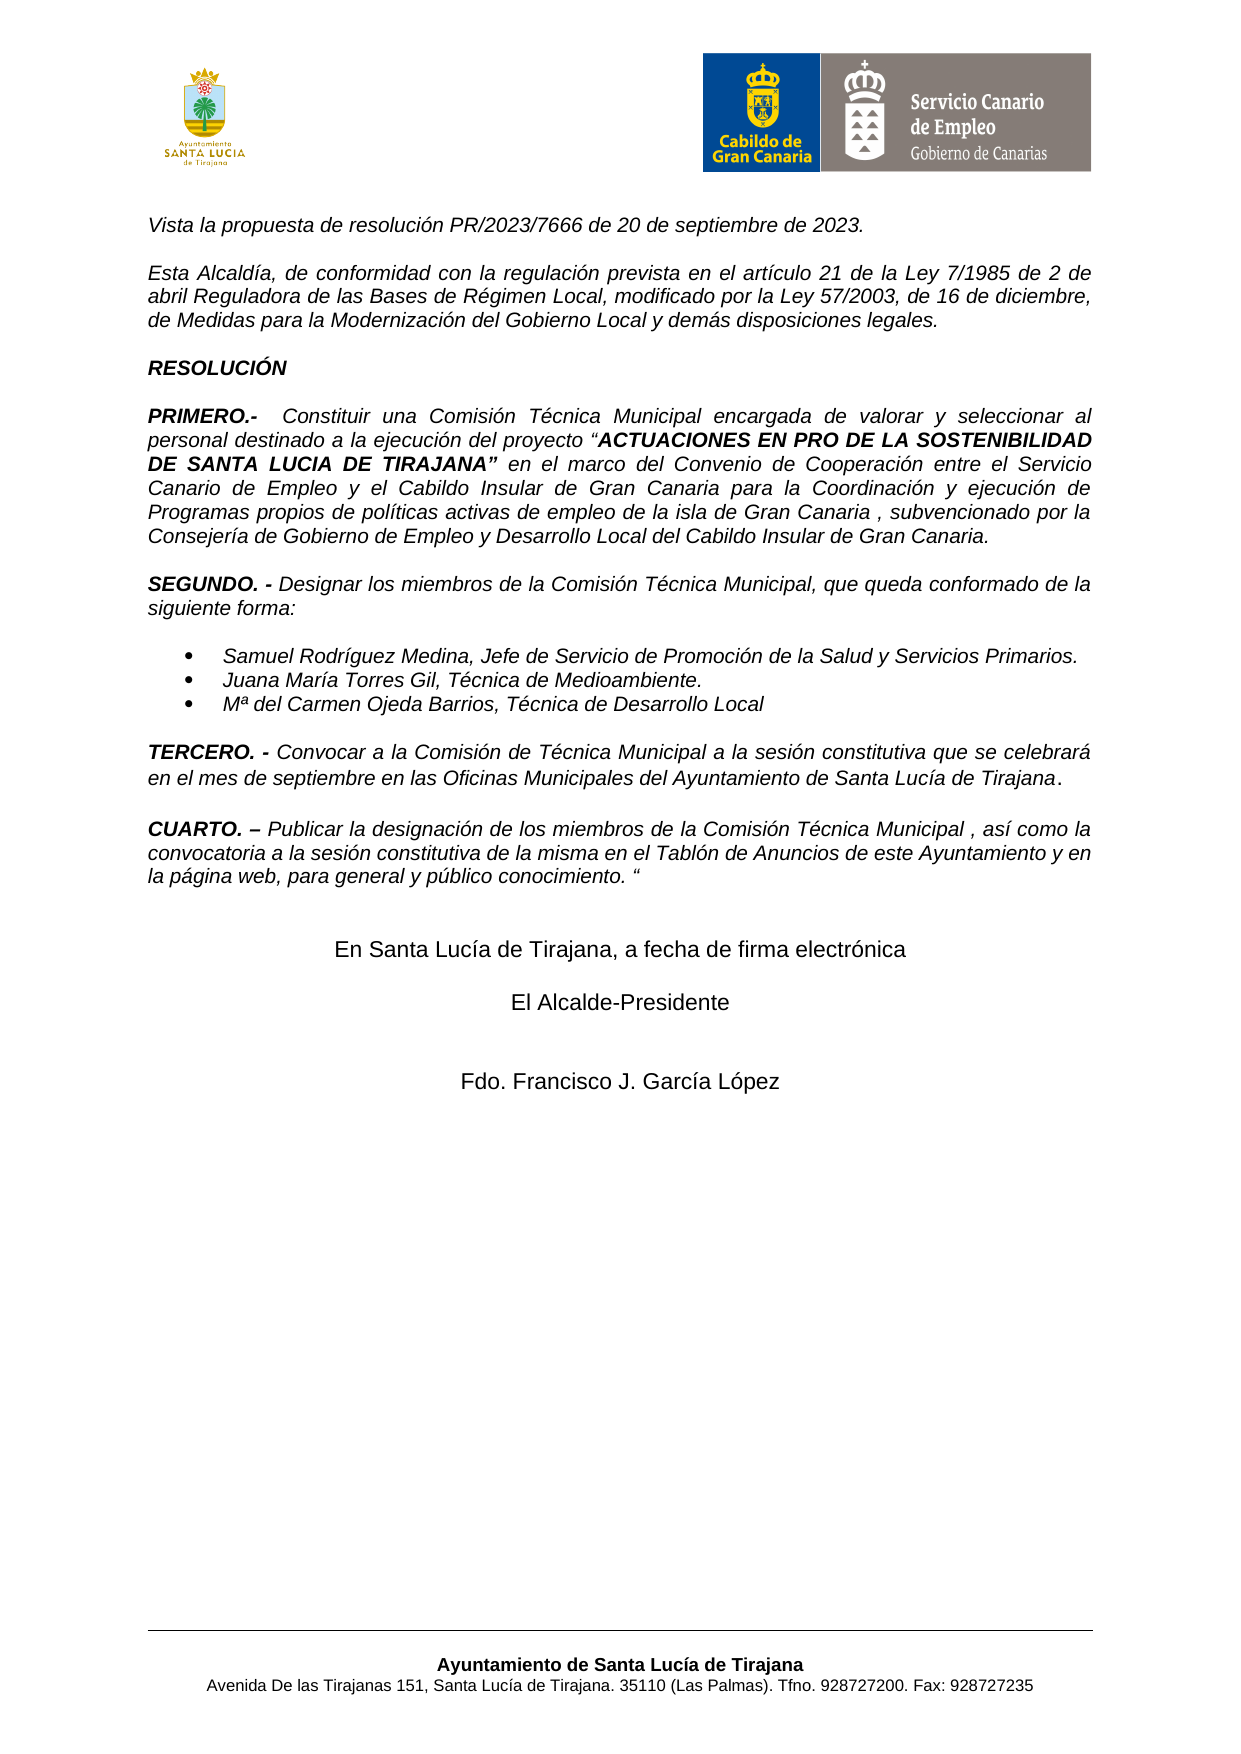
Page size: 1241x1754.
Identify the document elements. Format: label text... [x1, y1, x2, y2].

text El Alcalde-Presidente [148, 989, 1093, 1015]
list Juana María Torres Gil, Técnica de Medioambiente. [185, 668, 1093, 692]
picture [147, 59, 262, 174]
list Mª del Carmen Ojeda Barrios, Técnica de Desarrollo Local [185, 692, 1093, 716]
text Esta Alcaldía, de conformidad con la regulación prevista en el artículo 21 de la Ley 7/1985 de 2 de abril Reguladora de las Bases de Régimen Local, modificado por la Ley 57/2003, de 16 de diciembre, de Medidas para la Modernización del Gobierno Local y demás disposiciones legales. [148, 260, 1093, 332]
list Samuel Rodríguez Medina, Jefe de Servicio de Promoción de la Salud y Servicios Primarios. [185, 644, 1093, 668]
text Fdo. Francisco J. García López [148, 1068, 1093, 1094]
text RESOLUCIÓN [148, 356, 1093, 380]
text SEGUNDO. - Designar los miembros de la Comisión Técnica Municipal, que queda conformado de la siguiente forma: [148, 572, 1093, 620]
text Vista la propuesta de resolución PR/2023/7666 de 20 de septiembre de 2023. [148, 212, 1093, 236]
text En Santa Lucía de Tirajana, a fecha de firma electrónica [148, 936, 1093, 963]
picture [703, 53, 1092, 172]
text TERCERO. - Convocar a la Comisión de Técnica Municipal a la sesión constitutiva que se celebrará en el mes de septiembre en las Oficinas Municipales del Ayuntamiento de Santa Lucía de Tirajana. [148, 740, 1093, 790]
text PRIMERO.- Constituir una Comisión Técnica Municipal encargada de valorar y seleccionar al personal destinado a la ejecución del proyecto “ACTUACIONES EN PRO DE LA SOSTENIBILIDAD DE SANTA LUCIA DE TIRAJANA” en el marco del Convenio de Cooperación entre el Servicio Canario de Empleo y el Cabildo Insular de Gran Canaria para la Coordinación y ejecución de Programas propios de políticas activas de empleo de la isla de Gran Canaria , subvencionado por la Consejería de Gobierno de Empleo y Desarrollo Local del Cabildo Insular de Gran Canaria. [148, 404, 1093, 548]
text CUARTO. – Publicar la designación de los miembros de la Comisión Técnica Municipal , así como la convocatoria a la sesión constitutiva de la misma en el Tablón de Anuncios de este Ayuntamiento y en la página web, para general y público conocimiento. “ [148, 816, 1093, 888]
